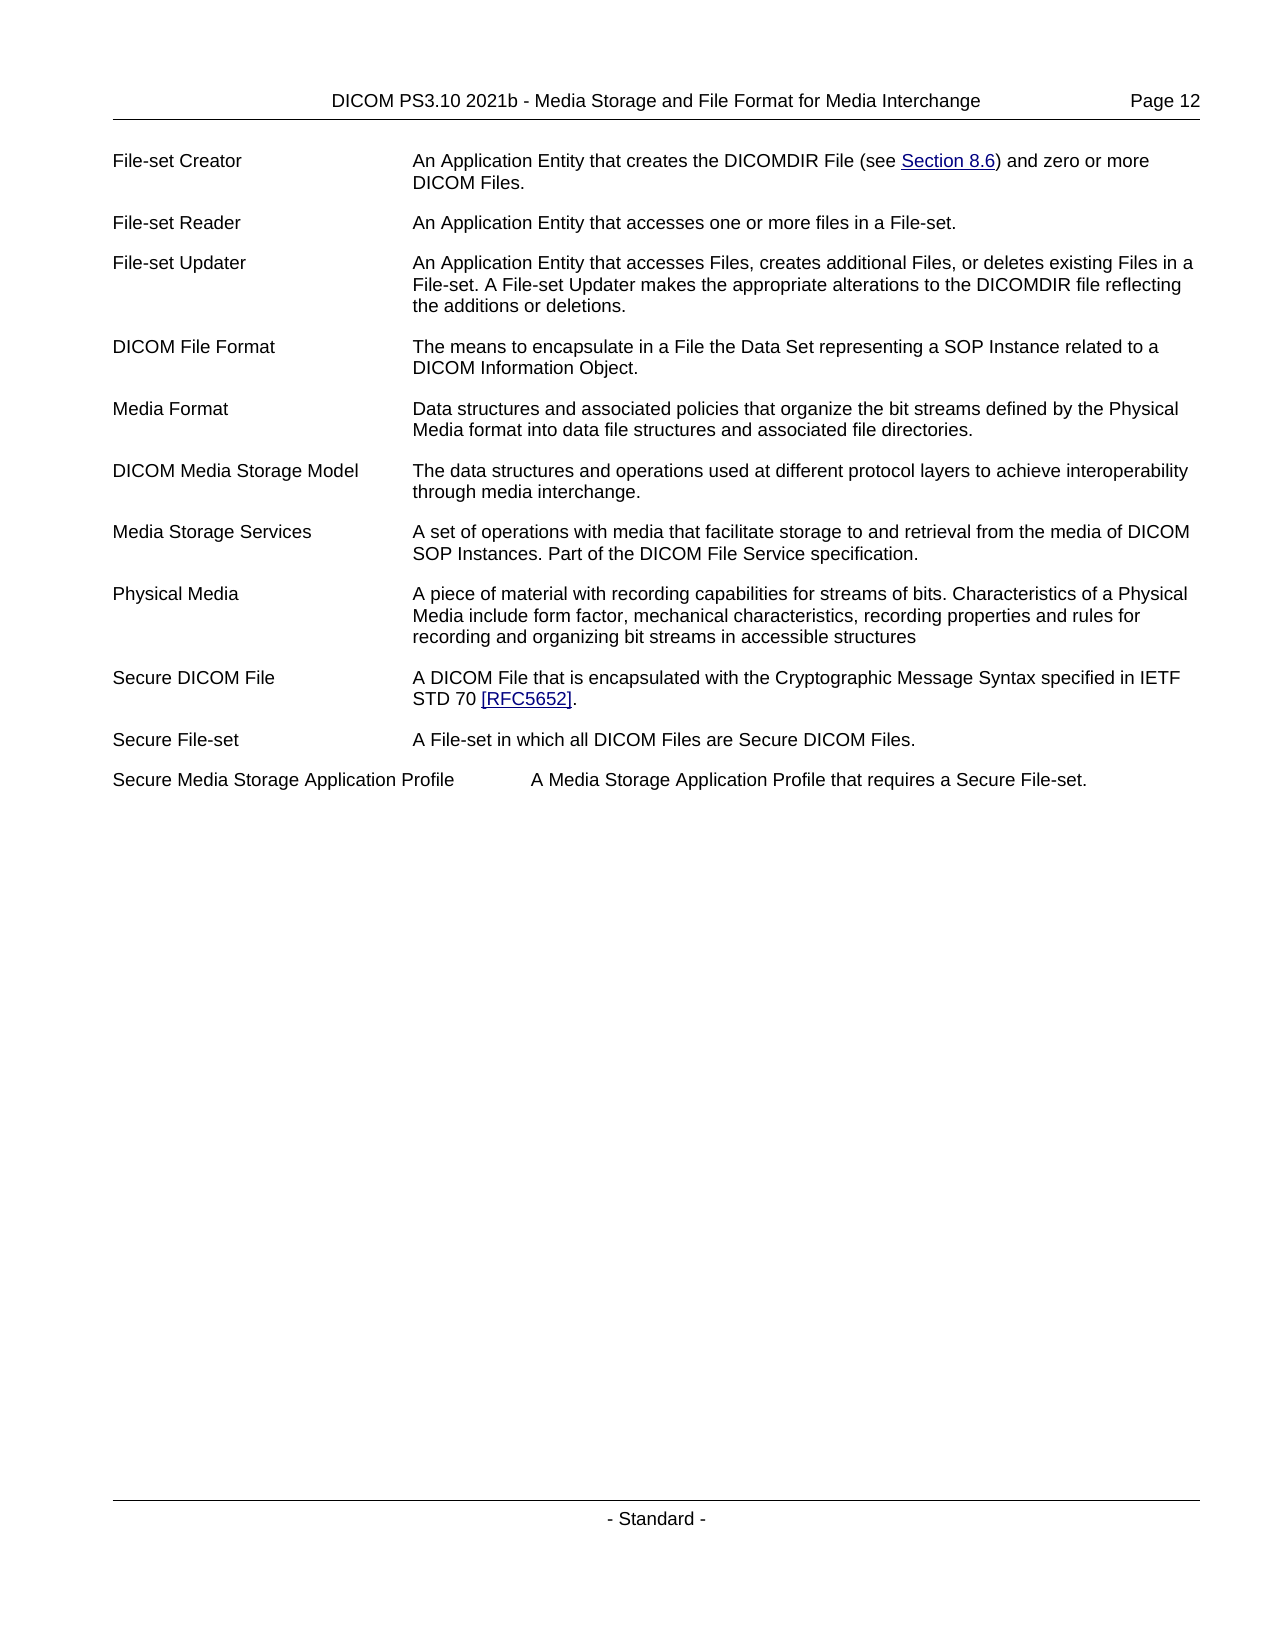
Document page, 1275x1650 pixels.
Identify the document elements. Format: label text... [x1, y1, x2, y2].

text Media Format Data structures and associated policies that organize the bit streams defined by the Physical Media format into data file structures and associated file directories. [112, 397, 1200, 441]
text Physical Media A piece of material with recording capabilities for streams of bits. Characteristics of a Physical Media include form factor, mechanical characteristics, recording properties and rules for recording and organizing bit streams in accessible structures [112, 583, 1200, 648]
text Secure File-set A File-set in which all DICOM Files are Secure DICOM Files. [112, 728, 1200, 750]
text File-set Updater An Application Entity that accesses Files, creates additional Files, or deletes existing Files in a File-set. A File-set Updater makes the appropriate alterations to the DICOMDIR file reflecting the additions or deletions. [112, 252, 1200, 317]
text Secure Media Storage Application Profile A Media Storage Application Profile that requires a Secure File-set. [112, 769, 1200, 790]
text DICOM Media Storage Model The data structures and operations used at different protocol layers to achieve interoperability through media interchange. [112, 459, 1200, 502]
text File-set Creator An Application Entity that creates the DICOMDIR File (see Section 8.6) and zero or more DICOM Files. [112, 150, 1200, 193]
text File-set Reader An Application Entity that accesses one or more files in a File-set. [112, 212, 1200, 233]
text Media Storage Services A set of operations with media that facilitate storage to and retrieval from the media of DICOM SOP Instances. Part of the DICOM File Service specification. [112, 521, 1200, 564]
text Secure DICOM File A DICOM File that is encapsulated with the Cryptographic Message Syntax specified in IETF STD 70 [RFC5652]. [112, 667, 1200, 710]
text DICOM File Format The means to encapsulate in a File the Data Set representing a SOP Instance related to a DICOM Information Object. [112, 336, 1200, 379]
